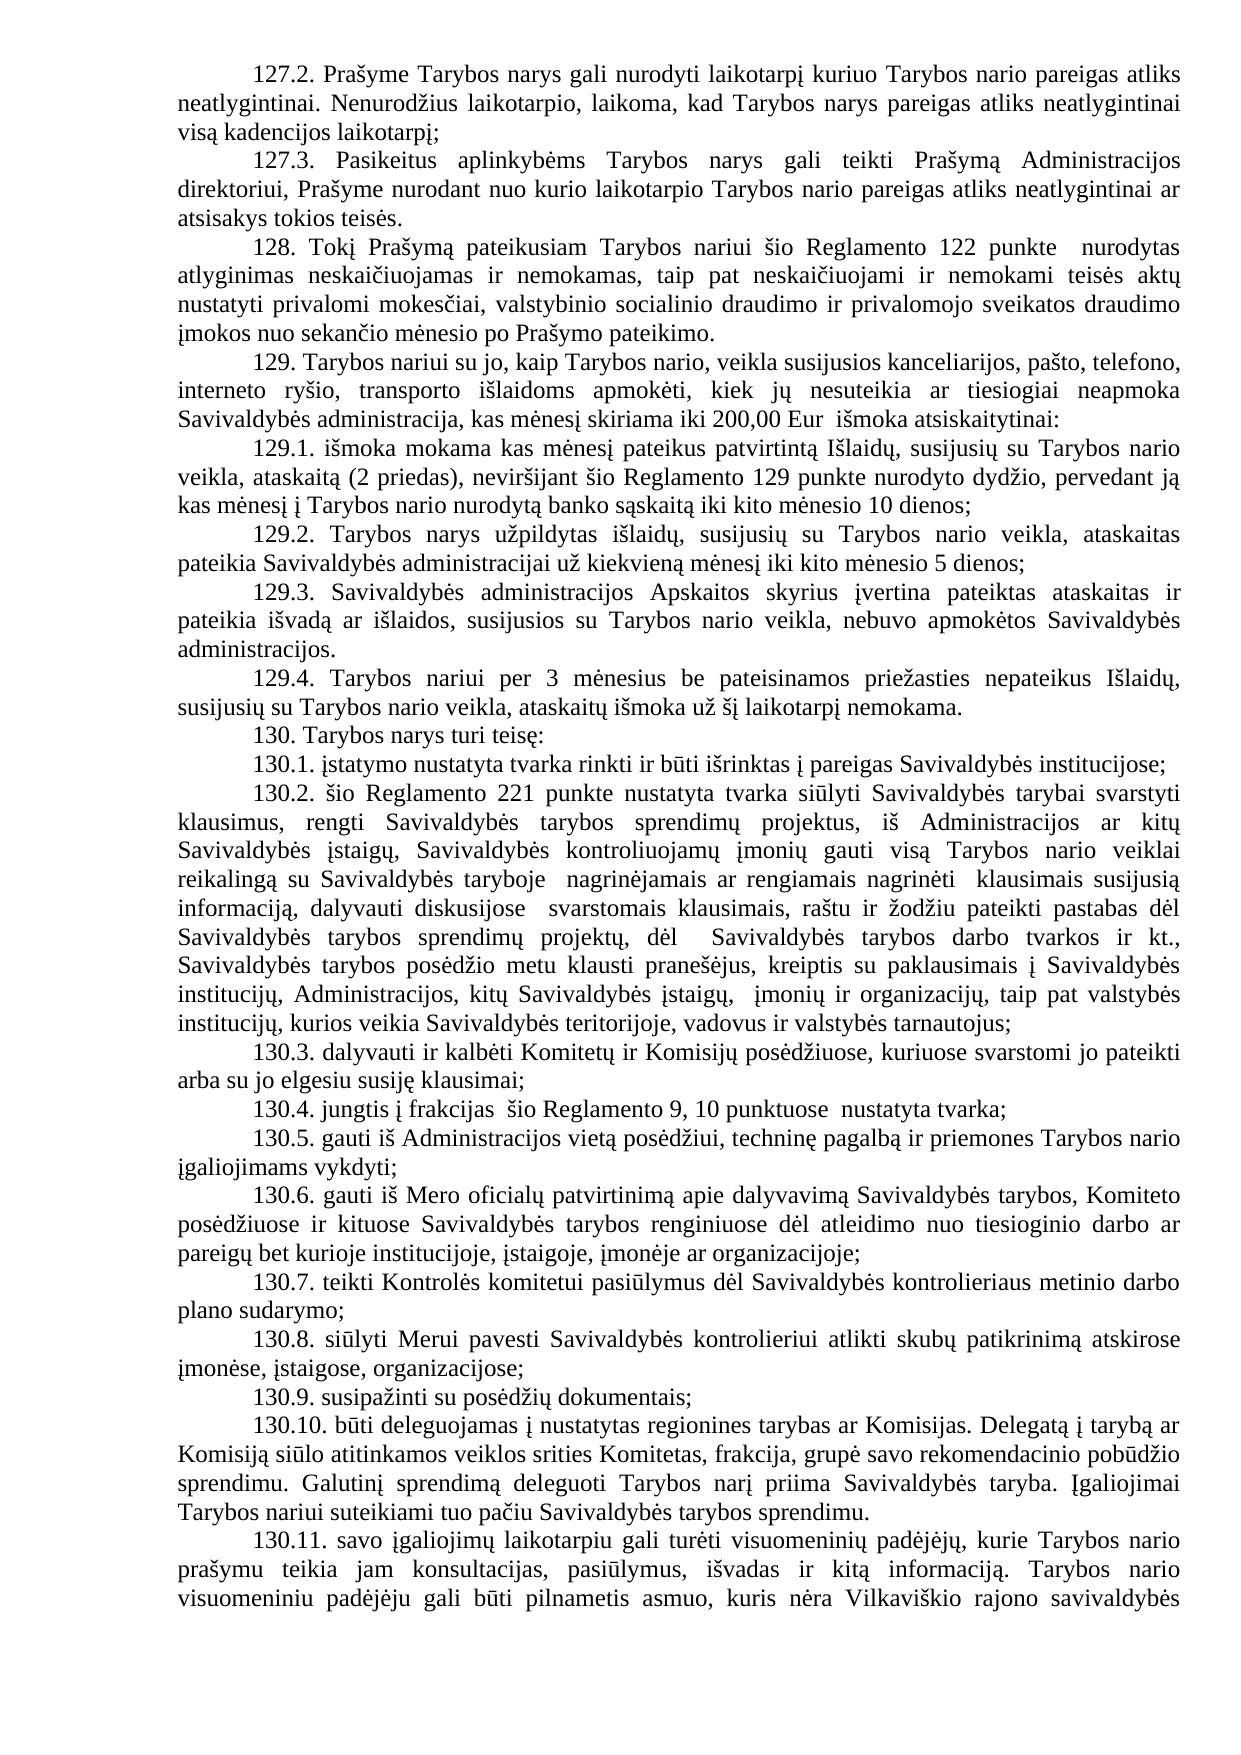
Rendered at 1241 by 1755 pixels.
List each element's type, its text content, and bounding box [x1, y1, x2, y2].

text 127.2. Prašyme Tarybos narys gali nurodyti laikotarpį kuriuo Tarybos nario pareigas atliks neatlygintinai. Nenurodžius laikotarpio, laikoma, kad Tarybos narys pareigas atliks neatlygintinai visą kadencijos laikotarpį; [177, 59, 1181, 145]
text 129.4. Tarybos nariui per 3 mėnesius be pateisinamos priežasties nepateikus Išlaidų, susijusių su Tarybos nario veikla, ataskaitų išmoka už šį laikotarpį nemokama. [177, 663, 1181, 720]
text 130.9. susipažinti su posėdžių dokumentais; [177, 1382, 1181, 1410]
text 130.11. savo įgaliojimų laikotarpiu gali turėti visuomeninių padėjėjų, kurie Tarybos nario prašymu teikia jam konsultacijas, pasiūlymus, išvadas ir kitą informaciją. Tarybos nario visuomeniniu padėjėju gali būti pilnametis asmuo, kuris nėra Vilkaviškio rajono savivaldybės [177, 1525, 1181, 1612]
text 130.4. jungtis į frakcijas šio Reglamento 9, 10 punktuose nustatyta tvarka; [177, 1094, 1181, 1123]
text 129.3. Savivaldybės administracijos Apskaitos skyrius įvertina pateiktas ataskaitas ir pateikia išvadą ar išlaidos, susijusios su Tarybos nario veikla, nebuvo apmokėtos Savivaldybės administracijos. [177, 577, 1181, 663]
text 130.6. gauti iš Mero oficialų patvirtinimą apie dalyvavimą Savivaldybės tarybos, Komiteto posėdžiuose ir kituose Savivaldybės tarybos renginiuose dėl atleidimo nuo tiesioginio darbo ar pareigų bet kurioje institucijoje, įstaigoje, įmonėje ar organizacijoje; [177, 1180, 1181, 1267]
text 130.2. šio Reglamento 221 punkte nustatyta tvarka siūlyti Savivaldybės tarybai svarstyti klausimus, rengti Savivaldybės tarybos sprendimų projektus, iš Administracijos ar kitų Savivaldybės įstaigų, Savivaldybės kontroliuojamų įmonių gauti visą Tarybos nario veiklai reikalingą su Savivaldybės taryboje nagrinėjamais ar rengiamais nagrinėti klausimais susijusią informaciją, dalyvauti diskusijose svarstomais klausimais, raštu ir žodžiu pateikti pastabas dėl Savivaldybės tarybos sprendimų projektų, dėl Savivaldybės tarybos darbo tvarkos ir kt., Savivaldybės tarybos posėdžio metu klausti pranešėjus, kreiptis su paklausimais į Savivaldybės institucijų, Administracijos, kitų Savivaldybės įstaigų, įmonių ir organizacijų, taip pat valstybės institucijų, kurios veikia Savivaldybės teritorijoje, vadovus ir valstybės tarnautojus; [177, 778, 1181, 1037]
text 130. Tarybos narys turi teisę: [177, 720, 1181, 749]
text 128. Tokį Prašymą pateikusiam Tarybos nariui šio Reglamento 122 punkte nurodytas atlyginimas neskaičiuojamas ir nemokamas, taip pat neskaičiuojami ir nemokami teisės aktų nustatyti privalomi mokesčiai, valstybinio socialinio draudimo ir privalomojo sveikatos draudimo įmokos nuo sekančio mėnesio po Prašymo pateikimo. [177, 232, 1181, 347]
text 130.5. gauti iš Administracijos vietą posėdžiui, techninę pagalbą ir priemones Tarybos nario įgaliojimams vykdyti; [177, 1123, 1181, 1180]
text 129.1. išmoka mokama kas mėnesį pateikus patvirtintą Išlaidų, susijusių su Tarybos nario veikla, ataskaitą (2 priedas), neviršijant šio Reglamento 129 punkte nurodyto dydžio, pervedant ją kas mėnesį į Tarybos nario nurodytą banko sąskaitą iki kito mėnesio 10 dienos; [177, 433, 1181, 519]
text 130.1. įstatymo nustatyta tvarka rinkti ir būti išrinktas į pareigas Savivaldybės institucijose; [177, 749, 1181, 778]
text 129. Tarybos nariui su jo, kaip Tarybos nario, veikla susijusios kanceliarijos, pašto, telefono, interneto ryšio, transporto išlaidoms apmokėti, kiek jų nesuteikia ar tiesiogiai neapmoka Savivaldybės administracija, kas mėnesį skiriama iki 200,00 Eur išmoka atsiskaitytinai: [177, 347, 1181, 433]
text 130.10. būti deleguojamas į nustatytas regionines tarybas ar Komisijas. Delegatą į tarybą ar Komisiją siūlo atitinkamos veiklos srities Komitetas, frakcija, grupė savo rekomendacinio pobūdžio sprendimu. Galutinį sprendimą deleguoti Tarybos narį priima Savivaldybės taryba. Įgaliojimai Tarybos nariui suteikiami tuo pačiu Savivaldybės tarybos sprendimu. [177, 1410, 1181, 1525]
text 129.2. Tarybos narys užpildytas išlaidų, susijusių su Tarybos nario veikla, ataskaitas pateikia Savivaldybės administracijai už kiekvieną mėnesį iki kito mėnesio 5 dienos; [177, 519, 1181, 577]
text 130.3. dalyvauti ir kalbėti Komitetų ir Komisijų posėdžiuose, kuriuose svarstomi jo pateikti arba su jo elgesiu susiję klausimai; [177, 1037, 1181, 1094]
text 130.7. teikti Kontrolės komitetui pasiūlymus dėl Savivaldybės kontrolieriaus metinio darbo plano sudarymo; [177, 1267, 1181, 1324]
text 127.3. Pasikeitus aplinkybėms Tarybos narys gali teikti Prašymą Administracijos direktoriui, Prašyme nurodant nuo kurio laikotarpio Tarybos nario pareigas atliks neatlygintinai ar atsisakys tokios teisės. [177, 145, 1181, 232]
text 130.8. siūlyti Merui pavesti Savivaldybės kontrolieriui atlikti skubų patikrinimą atskirose įmonėse, įstaigose, organizacijose; [177, 1324, 1181, 1382]
